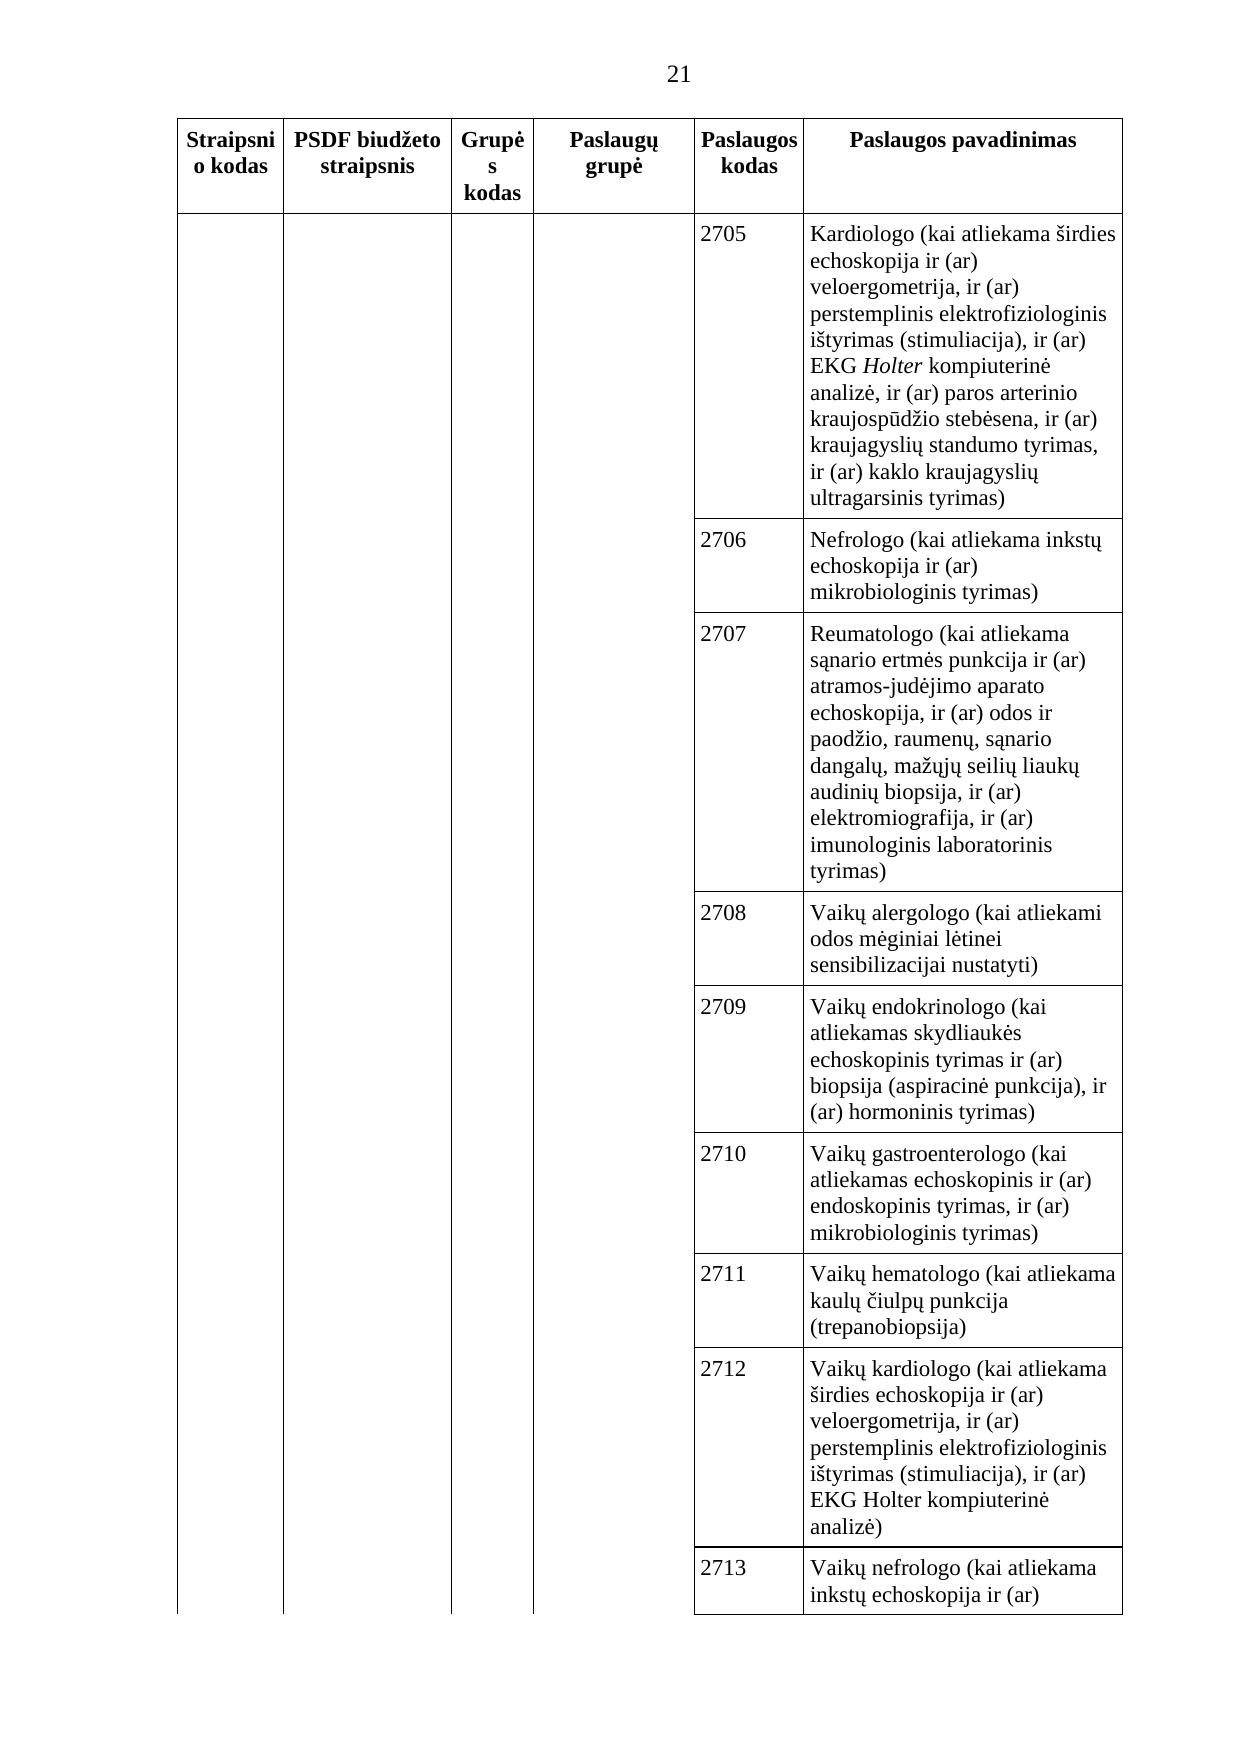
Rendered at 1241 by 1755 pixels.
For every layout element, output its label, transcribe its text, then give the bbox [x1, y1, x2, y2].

table_cell [452, 518, 533, 612]
table_cell Vaikų kardiologo (kai atliekama širdies echoskopija ir (ar) veloergometrija, ir (ar) perstemplinis elektrofiziologinis ištyrimas (stimuliacija), ir (ar) EKG Holter kompiuterinė analizė) [804, 1348, 1122, 1546]
table_cell [452, 891, 533, 985]
table_cell [534, 612, 694, 891]
table_cell [534, 891, 694, 985]
table_cell 2706 [695, 519, 803, 612]
table_cell 2708 [695, 892, 803, 985]
table_cell Vaikų endokrinologo (kai atliekamas skydliaukės echoskopinis tyrimas ir (ar) biopsija (aspiracinė punkcija), ir (ar) hormoninis tyrimas) [804, 986, 1122, 1132]
table_cell [284, 612, 451, 891]
table_cell 2711 [695, 1254, 803, 1347]
table_cell Kardiologo (kai atliekama širdies echoskopija ir (ar) veloergometrija, ir (ar) perstemplinis elektrofiziologinis ištyrimas (stimuliacija), ir (ar) EKG Holter kompiuterinė analizė, ir (ar) paros arterinio kraujospūdžio stebėsena, ir (ar) kraujagyslių standumo tyrimas, ir (ar) kaklo kraujagyslių ultragarsinis tyrimas) [804, 214, 1122, 517]
table_header PSDF biudžeto straipsnis [284, 119, 451, 212]
table_cell [284, 1546, 451, 1614]
table_cell [452, 1132, 533, 1252]
table_cell Vaikų nefrologo (kai atliekama inkstų echoskopija ir (ar) [804, 1548, 1122, 1614]
table_cell [178, 891, 283, 985]
table_cell [452, 1253, 533, 1347]
table_cell 2709 [695, 986, 803, 1132]
table_cell [178, 1546, 283, 1614]
table_cell [534, 214, 694, 517]
table_cell [284, 1347, 451, 1546]
table_cell Vaikų gastroenterologo (kai atliekamas echoskopinis ir (ar) endoskopinis tyrimas, ir (ar) mikrobiologinis tyrimas) [804, 1133, 1122, 1252]
table_cell [178, 985, 283, 1132]
table_cell [178, 612, 283, 891]
table_cell Vaikų hematologo (kai atliekama kaulų čiulpų punkcija (trepanobiopsija) [804, 1254, 1122, 1347]
table_cell [284, 891, 451, 985]
table_cell [178, 214, 283, 517]
table_cell Reumatologo (kai atliekama sąnario ertmės punkcija ir (ar) atramos-judėjimo aparato echoskopija, ir (ar) odos ir paodžio, raumenų, sąnario dangalų, mažųjų seilių liaukų audinių biopsija, ir (ar) elektromiografija, ir (ar) imunologinis laboratorinis tyrimas) [804, 613, 1122, 891]
table_cell Vaikų alergologo (kai atliekami odos mėginiai lėtinei sensibilizacijai nustatyti) [804, 892, 1122, 985]
table_cell [534, 985, 694, 1132]
table_header Grupės kodas [452, 119, 533, 212]
table_cell [452, 985, 533, 1132]
table_cell [178, 1347, 283, 1546]
table_cell [452, 1347, 533, 1546]
table_cell [534, 1347, 694, 1546]
table_header Straipsnio kodas [178, 119, 283, 212]
table_cell [534, 1132, 694, 1252]
table_cell [178, 1253, 283, 1347]
table_cell [284, 1253, 451, 1347]
table_cell Nefrologo (kai atliekama inkstų echoskopija ir (ar) mikrobiologinis tyrimas) [804, 519, 1122, 612]
table_cell [284, 518, 451, 612]
table_cell 2712 [695, 1348, 803, 1546]
table_cell [534, 1253, 694, 1347]
table_header Paslaugų grupė [534, 119, 694, 212]
table_cell [284, 985, 451, 1132]
table_cell [178, 1132, 283, 1252]
table_cell [534, 1546, 694, 1614]
table_cell 2713 [695, 1548, 803, 1614]
table_cell [452, 214, 533, 517]
table_cell [178, 518, 283, 612]
table_cell [534, 518, 694, 612]
table_cell 2707 [695, 613, 803, 891]
table_header Paslaugos pavadinimas [804, 119, 1122, 212]
table_cell [284, 1132, 451, 1252]
table_header Paslaugos kodas [695, 119, 803, 212]
table_cell [452, 1546, 533, 1614]
table_cell 2710 [695, 1133, 803, 1252]
table_cell [284, 214, 451, 517]
table_cell 2705 [695, 214, 803, 517]
table_cell [452, 612, 533, 891]
